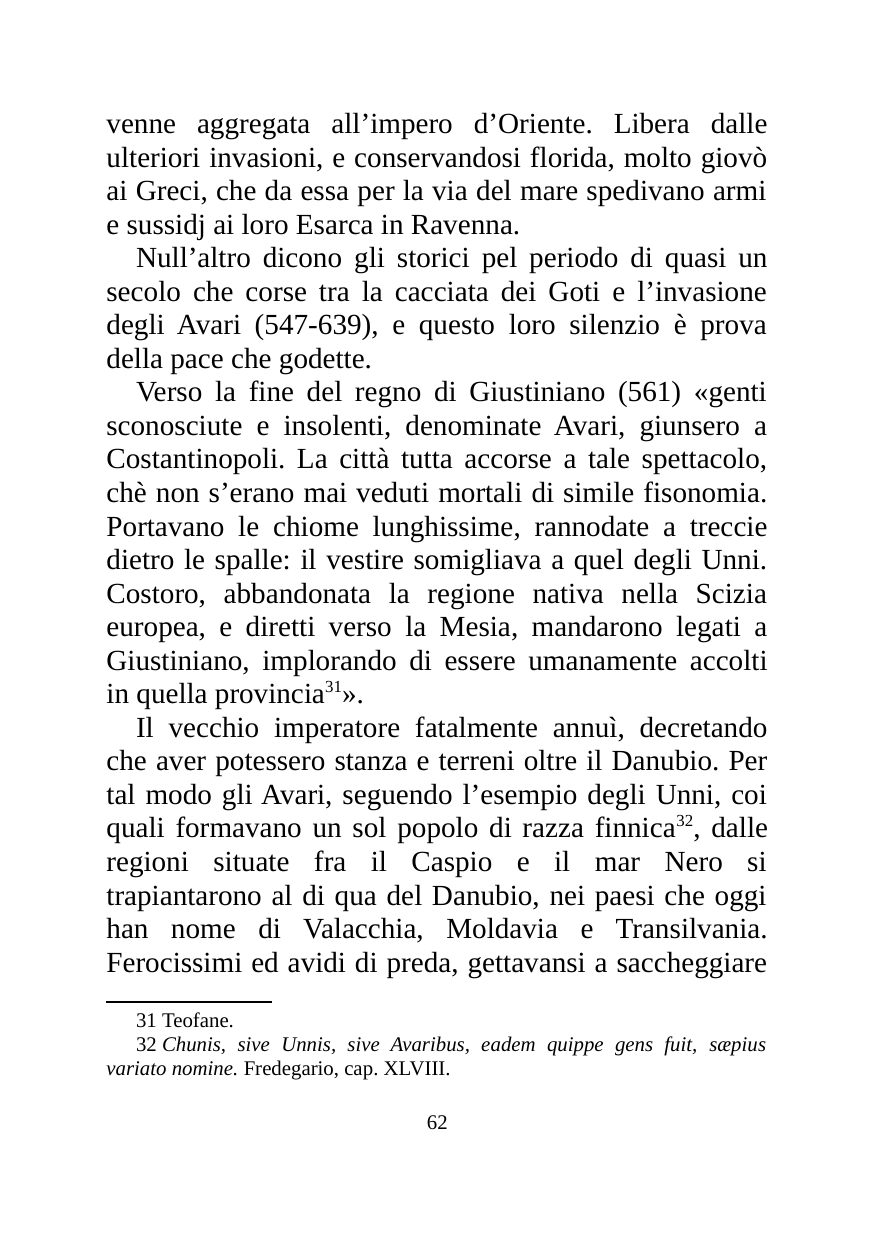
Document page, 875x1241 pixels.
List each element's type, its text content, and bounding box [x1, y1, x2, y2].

text Verso la fine del regno di Giustiniano (561) «genti sconosciute e insolenti, denominate Avari, giunsero a Costantinopoli. La città tutta accorse a tale spettacolo, chè non s’erano mai veduti mortali di simile fisonomia. Portavano le chiome lunghissime, rannodate a treccie dietro le spalle: il vestire somigliava a quel degli Unni. Costoro, abbandonata la regione nativa nella Scizia europea, e diretti verso la Mesia, mandarono legati a Giustiniano, implorando di essere umanamente accolti in quella provincia». [106, 374, 768, 710]
text Il vecchio imperatore fatalmente annuì, decretando che aver potessero stanza e terreni oltre il Danubio. Per tal modo gli Avari, seguendo l’esempio degli Unni, coi quali formavano un sol popolo di razza finnica, dalle regioni situate fra il Caspio e il mar Nero si trapiantarono al di qua del Danubio, nei paesi che oggi han nome di Valacchia, Moldavia e Transilvania. Ferocissimi ed avidi di preda, gettavansi a saccheggiare [106, 710, 768, 978]
text venne aggregata all’impero d’Oriente. Libera dalle ulteriori invasioni, e conservandosi florida, molto giovò ai Greci, che da essa per la via del mare spedivano armi e sussidj ai loro Esarca in Ravenna. [106, 106, 768, 240]
text Null’altro dicono gli storici pel periodo di quasi un secolo che corse tra la cacciata dei Goti e l’invasione degli Avari (547-639), e questo loro silenzio è prova della pace che godette. [106, 240, 768, 374]
text Chunis, sive Unnis, sive Avaribus, eadem quippe gens fuit, sæpius variato nomine. Fredegario, cap. XLVIII. [106, 1032, 768, 1080]
text Teofane. [106, 1008, 768, 1032]
